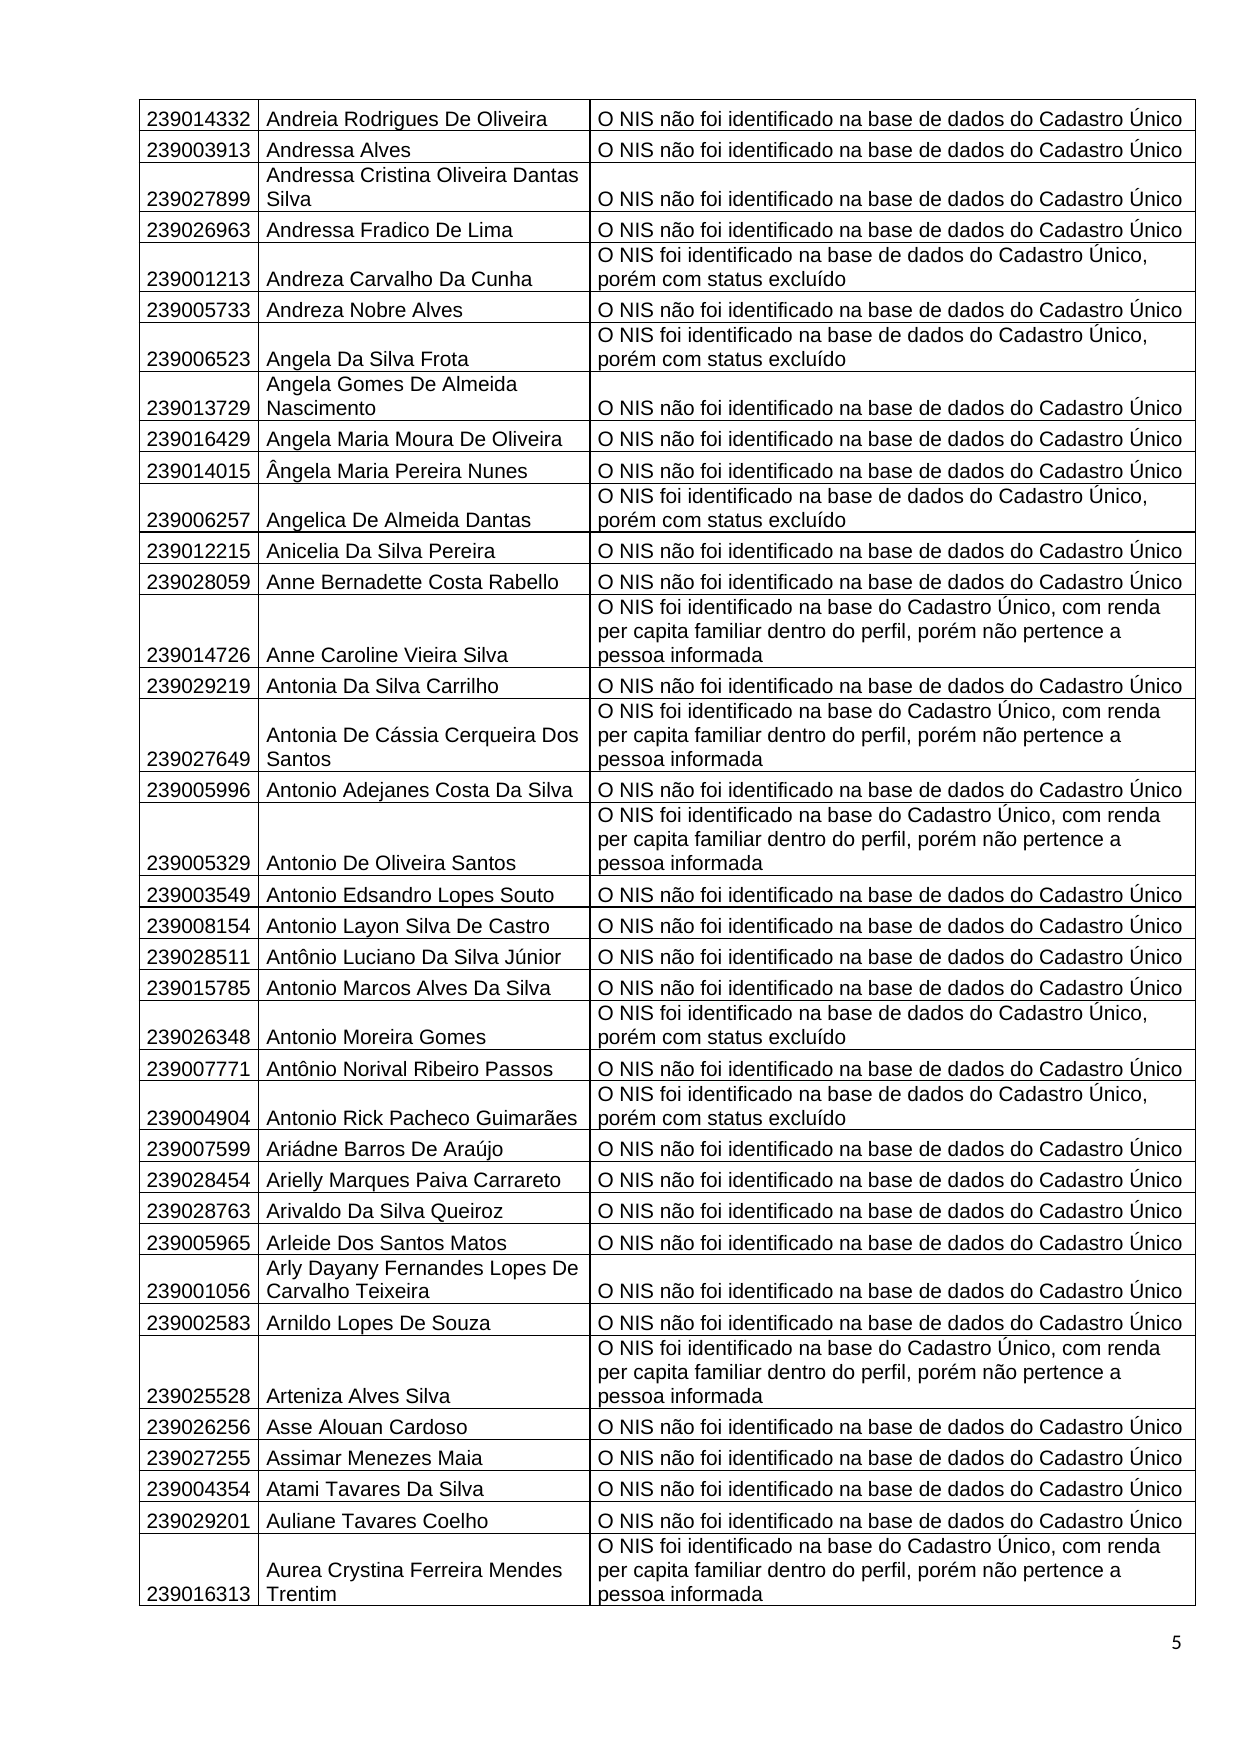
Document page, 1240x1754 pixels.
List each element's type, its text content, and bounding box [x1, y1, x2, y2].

table_cell Arnildo Lopes De Souza [259, 1304, 589, 1334]
table_cell O NIS não foi identificado na base de dados do Cadastro Único [591, 1130, 1195, 1161]
table_cell 239006523 [140, 323, 258, 371]
table_cell Atami Tavares Da Silva [259, 1471, 589, 1501]
table_cell 239028454 [140, 1162, 258, 1192]
table_cell Auliane Tavares Coelho [259, 1502, 589, 1532]
table_cell Anne Caroline Vieira Silva [259, 595, 589, 667]
table_cell O NIS não foi identificado na base de dados do Cadastro Único [591, 939, 1195, 969]
table_cell Assimar Menezes Maia [259, 1440, 589, 1470]
table_cell O NIS não foi identificado na base de dados do Cadastro Único [591, 908, 1195, 938]
table_cell Antonia Da Silva Carrilho [259, 668, 589, 698]
table_cell Andressa Fradico De Lima [259, 212, 589, 242]
table_cell 239014332 [140, 100, 258, 130]
table_cell 239005996 [140, 772, 258, 802]
table_cell 239016313 [140, 1534, 258, 1605]
table_cell 239003913 [140, 131, 258, 162]
table_cell O NIS foi identificado na base do Cadastro Único, com renda per capita familiar dentro do perfil, porém não pertence a pessoa informada [591, 699, 1195, 771]
table_cell 239013729 [140, 372, 258, 420]
table_cell 239027899 [140, 163, 258, 211]
table_cell 239007771 [140, 1050, 258, 1080]
table_cell O NIS não foi identificado na base de dados do Cadastro Único [591, 1502, 1195, 1532]
table_cell 239025528 [140, 1336, 258, 1407]
table_cell Antonio Edsandro Lopes Souto [259, 876, 589, 906]
table_cell Aurea Crystina Ferreira Mendes Trentim [259, 1534, 589, 1605]
table_cell Andressa Alves [259, 131, 589, 162]
table_cell 239014015 [140, 452, 258, 482]
table_cell Andreza Nobre Alves [259, 292, 589, 322]
table_cell O NIS não foi identificado na base de dados do Cadastro Único [591, 1162, 1195, 1192]
table_cell Ângela Maria Pereira Nunes [259, 452, 589, 482]
table_cell Ariádne Barros De Araújo [259, 1130, 589, 1161]
table_cell O NIS foi identificado na base do Cadastro Único, com renda per capita familiar dentro do perfil, porém não pertence a pessoa informada [591, 803, 1195, 875]
table_cell 239003549 [140, 876, 258, 906]
table_cell O NIS foi identificado na base do Cadastro Único, com renda per capita familiar dentro do perfil, porém não pertence a pessoa informada [591, 1336, 1195, 1407]
table_cell 239008154 [140, 908, 258, 938]
table_cell Antonio Layon Silva De Castro [259, 908, 589, 938]
table_cell O NIS não foi identificado na base de dados do Cadastro Único [591, 1409, 1195, 1439]
table_cell O NIS não foi identificado na base de dados do Cadastro Único [591, 876, 1195, 906]
table_cell Angela Da Silva Frota [259, 323, 589, 371]
table_cell O NIS não foi identificado na base de dados do Cadastro Único [591, 533, 1195, 563]
table_cell Andressa Cristina Oliveira Dantas Silva [259, 163, 589, 211]
table_cell 239005965 [140, 1224, 258, 1254]
table_cell Angela Gomes De Almeida Nascimento [259, 372, 589, 420]
table_cell Antonio Marcos Alves Da Silva [259, 970, 589, 1000]
table_cell O NIS não foi identificado na base de dados do Cadastro Único [591, 372, 1195, 420]
table_cell Andreza Carvalho Da Cunha [259, 243, 589, 291]
table_cell Antonio Adejanes Costa Da Silva [259, 772, 589, 802]
table_cell Antonio Rick Pacheco Guimarães [259, 1081, 589, 1129]
table_cell O NIS não foi identificado na base de dados do Cadastro Único [591, 668, 1195, 698]
table_cell Anne Bernadette Costa Rabello [259, 564, 589, 594]
table_cell 239004904 [140, 1081, 258, 1129]
table_cell Antonia De Cássia Cerqueira Dos Santos [259, 699, 589, 771]
table_cell 239028511 [140, 939, 258, 969]
table_cell O NIS não foi identificado na base de dados do Cadastro Único [591, 1255, 1195, 1303]
table_cell O NIS foi identificado na base de dados do Cadastro Único, porém com status excluído [591, 484, 1195, 531]
table_cell O NIS não foi identificado na base de dados do Cadastro Único [591, 772, 1195, 802]
table_cell O NIS não foi identificado na base de dados do Cadastro Único [591, 1050, 1195, 1080]
table_cell O NIS não foi identificado na base de dados do Cadastro Único [591, 421, 1195, 451]
table_cell O NIS não foi identificado na base de dados do Cadastro Único [591, 212, 1195, 242]
table_cell 239002583 [140, 1304, 258, 1334]
table_cell O NIS foi identificado na base do Cadastro Único, com renda per capita familiar dentro do perfil, porém não pertence a pessoa informada [591, 595, 1195, 667]
table_cell O NIS foi identificado na base do Cadastro Único, com renda per capita familiar dentro do perfil, porém não pertence a pessoa informada [591, 1534, 1195, 1605]
table_cell Arteniza Alves Silva [259, 1336, 589, 1407]
table_cell 239026256 [140, 1409, 258, 1439]
table_cell 239029219 [140, 668, 258, 698]
table_cell O NIS não foi identificado na base de dados do Cadastro Único [591, 1440, 1195, 1470]
table_cell Antonio Moreira Gomes [259, 1001, 589, 1049]
table_cell O NIS não foi identificado na base de dados do Cadastro Único [591, 1193, 1195, 1223]
table_cell 239001213 [140, 243, 258, 291]
table_cell Antônio Luciano Da Silva Júnior [259, 939, 589, 969]
table_cell O NIS foi identificado na base de dados do Cadastro Único, porém com status excluído [591, 1001, 1195, 1049]
table_cell 239015785 [140, 970, 258, 1000]
table_cell O NIS não foi identificado na base de dados do Cadastro Único [591, 970, 1195, 1000]
table_cell 239027255 [140, 1440, 258, 1470]
table_cell Arivaldo Da Silva Queiroz [259, 1193, 589, 1223]
table_cell 239016429 [140, 421, 258, 451]
table_cell O NIS não foi identificado na base de dados do Cadastro Único [591, 1304, 1195, 1334]
table_cell O NIS não foi identificado na base de dados do Cadastro Único [591, 452, 1195, 482]
table_cell O NIS não foi identificado na base de dados do Cadastro Único [591, 131, 1195, 162]
table_cell Andreia Rodrigues De Oliveira [259, 100, 589, 130]
table_cell 239005329 [140, 803, 258, 875]
table_cell O NIS não foi identificado na base de dados do Cadastro Único [591, 1471, 1195, 1501]
table_cell O NIS foi identificado na base de dados do Cadastro Único, porém com status excluído [591, 323, 1195, 371]
table_cell O NIS foi identificado na base de dados do Cadastro Único, porém com status excluído [591, 243, 1195, 291]
table_cell 239026348 [140, 1001, 258, 1049]
table_cell 239027649 [140, 699, 258, 771]
table_cell 239026963 [140, 212, 258, 242]
table_cell 239005733 [140, 292, 258, 322]
table_cell Anicelia Da Silva Pereira [259, 533, 589, 563]
table_cell O NIS não foi identificado na base de dados do Cadastro Único [591, 292, 1195, 322]
table_cell O NIS não foi identificado na base de dados do Cadastro Único [591, 100, 1195, 130]
table_cell 239028763 [140, 1193, 258, 1223]
table_cell 239014726 [140, 595, 258, 667]
table_cell Antonio De Oliveira Santos [259, 803, 589, 875]
table_cell 239001056 [140, 1255, 258, 1303]
table_cell 239007599 [140, 1130, 258, 1161]
table_cell Arleide Dos Santos Matos [259, 1224, 589, 1254]
table_cell 239004354 [140, 1471, 258, 1501]
table_cell Arielly Marques Paiva Carrareto [259, 1162, 589, 1192]
table_cell Angelica De Almeida Dantas [259, 484, 589, 531]
table_cell 239029201 [140, 1502, 258, 1532]
table_cell O NIS não foi identificado na base de dados do Cadastro Único [591, 564, 1195, 594]
table_cell 239028059 [140, 564, 258, 594]
table_cell 239012215 [140, 533, 258, 563]
table_cell O NIS não foi identificado na base de dados do Cadastro Único [591, 163, 1195, 211]
table_cell Antônio Norival Ribeiro Passos [259, 1050, 589, 1080]
table_cell 239006257 [140, 484, 258, 531]
table_cell Arly Dayany Fernandes Lopes De Carvalho Teixeira [259, 1255, 589, 1303]
table_cell O NIS não foi identificado na base de dados do Cadastro Único [591, 1224, 1195, 1254]
table_cell Asse Alouan Cardoso [259, 1409, 589, 1439]
table_cell O NIS foi identificado na base de dados do Cadastro Único, porém com status excluído [591, 1081, 1195, 1129]
table_cell Angela Maria Moura De Oliveira [259, 421, 589, 451]
